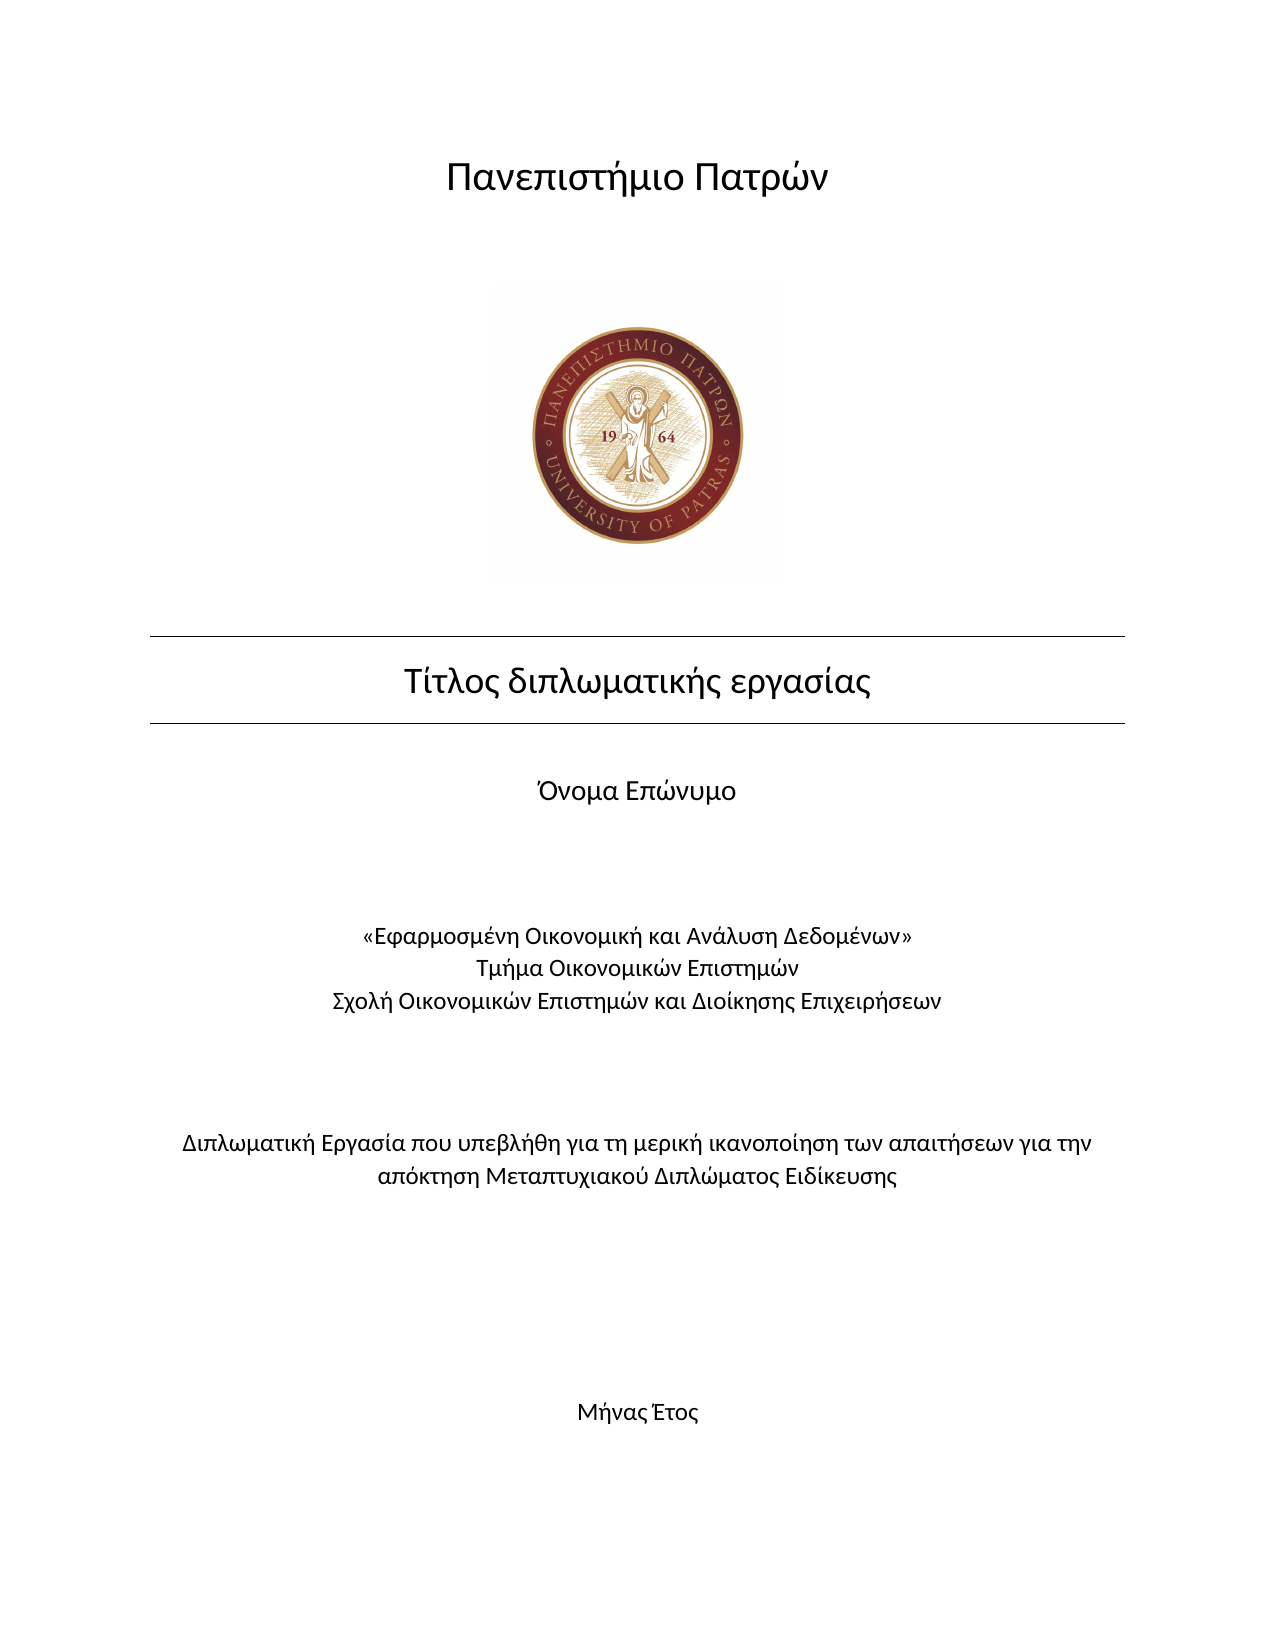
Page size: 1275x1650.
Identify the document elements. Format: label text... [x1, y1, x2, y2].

text Τμήμα Οικονομικών Επιστημών [150, 952, 1125, 983]
text Σχολή Οικονομικών Επιστημών και Διοίκησης Επιχειρήσεων [150, 985, 1125, 1016]
text Πανεπιστήμιο Πατρών [150, 150, 1125, 201]
text Διπλωματική Εργασία που υπεβλήθη για τη μερική ικανοποίηση των απαιτήσεων για την απόκτηση Μεταπτυχιακού Διπλώματος Ειδίκευσης [150, 1127, 1125, 1191]
picture [492, 286, 783, 585]
text Όνομα Επώνυμο [150, 772, 1125, 808]
text Τίτλος διπλωματικής εργασίας [150, 657, 1125, 703]
text «Εφαρμοσμένη Οικονομική και Ανάλυση Δεδομένων» [150, 920, 1125, 950]
text Μήνας Έτος [150, 1396, 1125, 1426]
